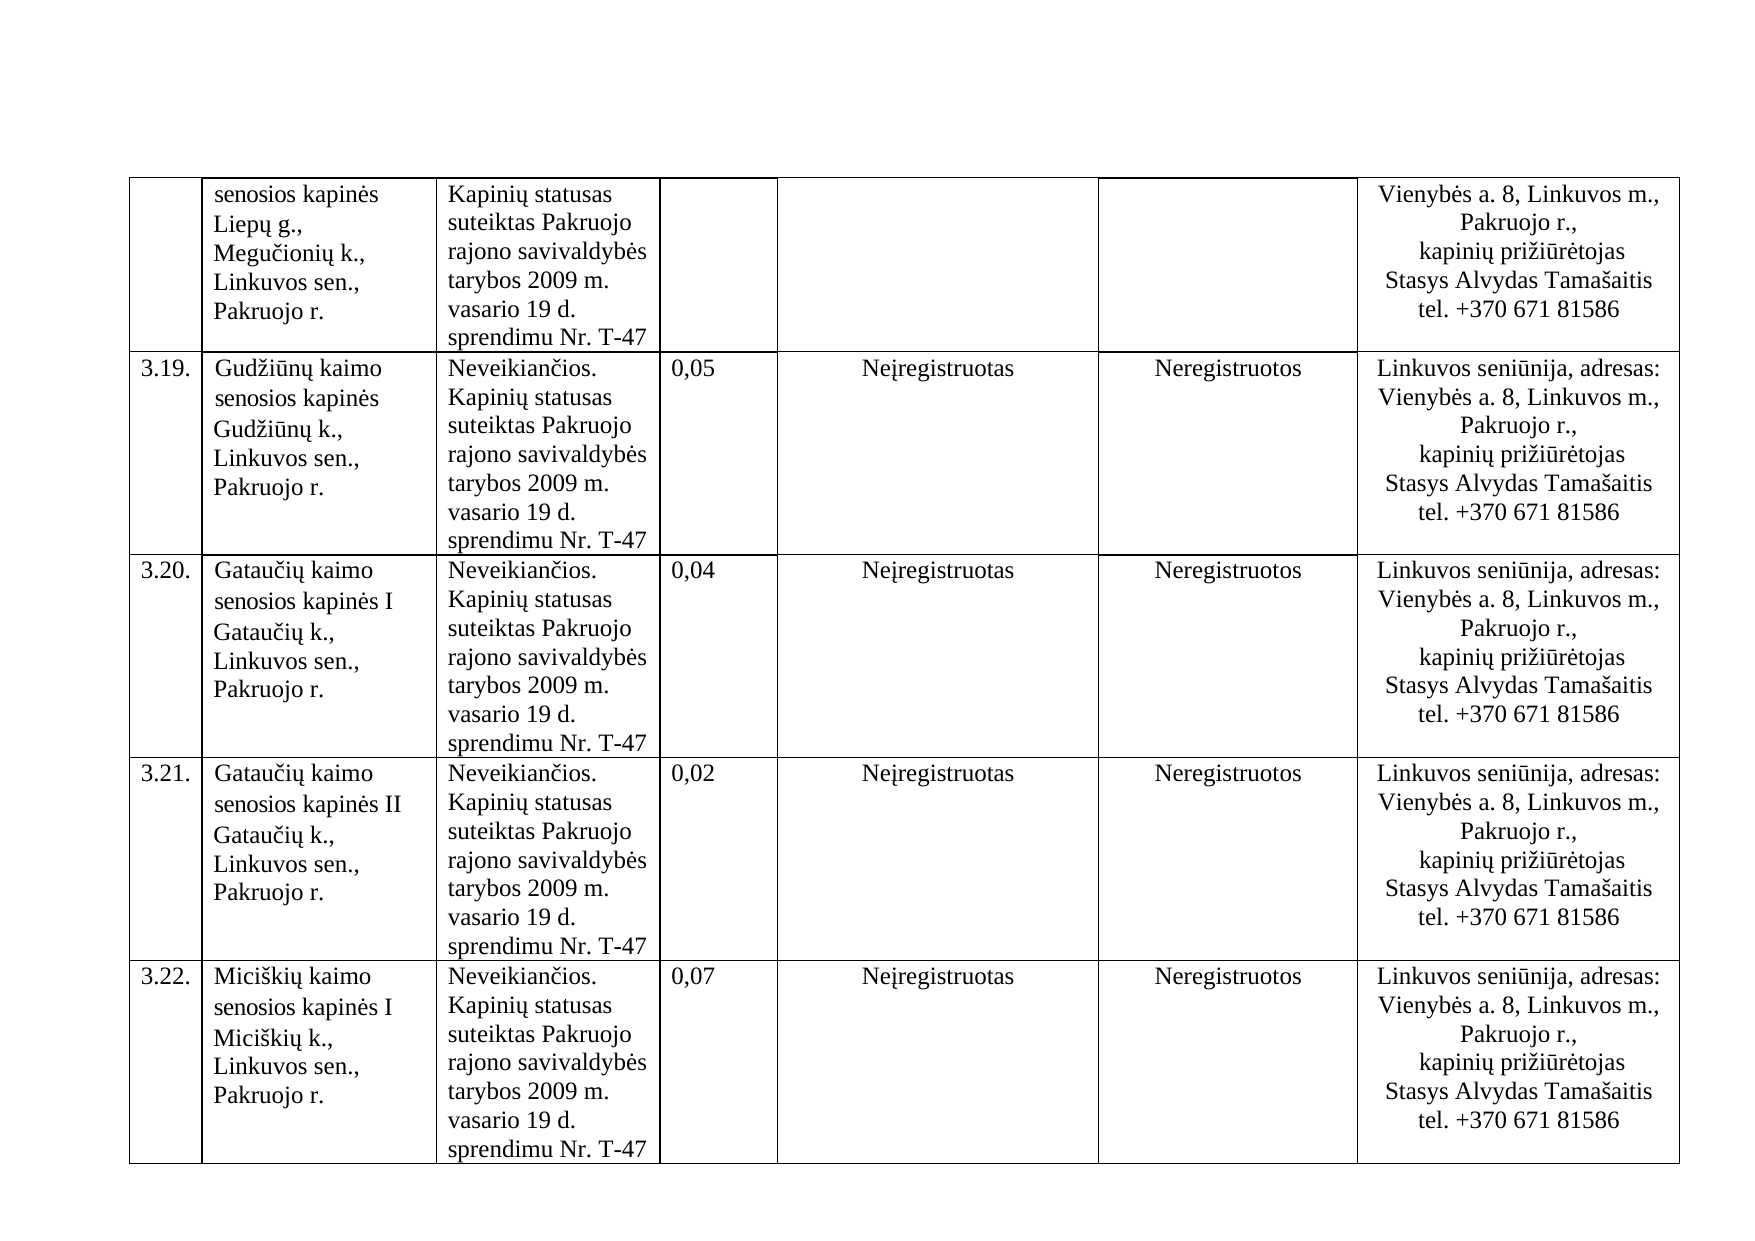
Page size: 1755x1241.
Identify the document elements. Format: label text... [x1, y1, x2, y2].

table_cell Linkuvos seniūnija, adresas: Vienybės a. 8, Linkuvos m., Pakruojo r., kapinių prižiūrėtojas Stasys Alvydas Tamašaitis tel. +370 671 81586 [1358, 758, 1679, 960]
table_cell Neregistruotos [1099, 353, 1357, 554]
table_cell [130, 178, 201, 351]
table_cell 0,07 [661, 961, 777, 1162]
table_cell Gataučių kaimo senosios kapinės I Gataučių k., Linkuvos sen., Pakruojo r. [203, 556, 436, 757]
table_cell Linkuvos seniūnija, adresas: Vienybės a. 8, Linkuvos m., Pakruojo r., kapinių prižiūrėtojas Stasys Alvydas Tamašaitis tel. +370 671 81586 [1358, 961, 1679, 1162]
table_cell 0,07 [661, 179, 777, 351]
table_cell Neįregistruotas [778, 961, 1098, 1162]
table_cell 3.19. [130, 352, 201, 554]
table_cell Linkuvos seniūnija, adresas: Vienybės a. 8, Linkuvos m., Pakruojo r., kapinių prižiūrėtojas Stasys Alvydas Tamašaitis tel. +370 671 81586 [1358, 352, 1679, 554]
table_cell Neregistruotos [1099, 556, 1357, 757]
table_cell Vienybės a. 8, Linkuvos m., Pakruojo r., kapinių prižiūrėtojas Stasys Alvydas Tamašaitis tel. +370 671 81586 [1358, 178, 1679, 351]
table_cell Miciškių kaimo senosios kapinės I Miciškių k., Linkuvos sen., Pakruojo r. [203, 961, 436, 1162]
table_cell 3.22. [130, 961, 201, 1162]
table_cell Neįregistruotas [778, 352, 1098, 554]
table_cell [778, 178, 1098, 351]
table_cell Linkuvos seniūnija, adresas: Vienybės a. 8, Linkuvos m., Pakruojo r., kapinių prižiūrėtojas Stasys Alvydas Tamašaitis tel. +370 671 81586 [1358, 555, 1679, 757]
table_cell 0,05 [661, 353, 777, 554]
table_cell Megučionių kaimo senosios kapinės Liepų g., Megučionių k., Linkuvos sen., Pakruojo r. [203, 179, 436, 351]
table_cell 3.21. [130, 758, 201, 960]
table_cell Neįregistruotas [778, 555, 1098, 757]
table_cell 3.20. [130, 555, 201, 757]
table_cell Neregistruotos [1099, 179, 1357, 351]
table_cell 0,02 [661, 758, 777, 960]
table_cell Neregistruotos [1099, 961, 1357, 1162]
table_cell Neįregistruotas [778, 758, 1098, 960]
table_cell Gudžiūnų kaimo senosios kapinės Gudžiūnų k., Linkuvos sen., Pakruojo r. [203, 353, 436, 554]
table_cell Gataučių kaimo senosios kapinės II Gataučių k., Linkuvos sen., Pakruojo r. [203, 758, 436, 960]
table_cell Neregistruotos [1099, 758, 1357, 960]
table_cell 0,04 [661, 556, 777, 757]
